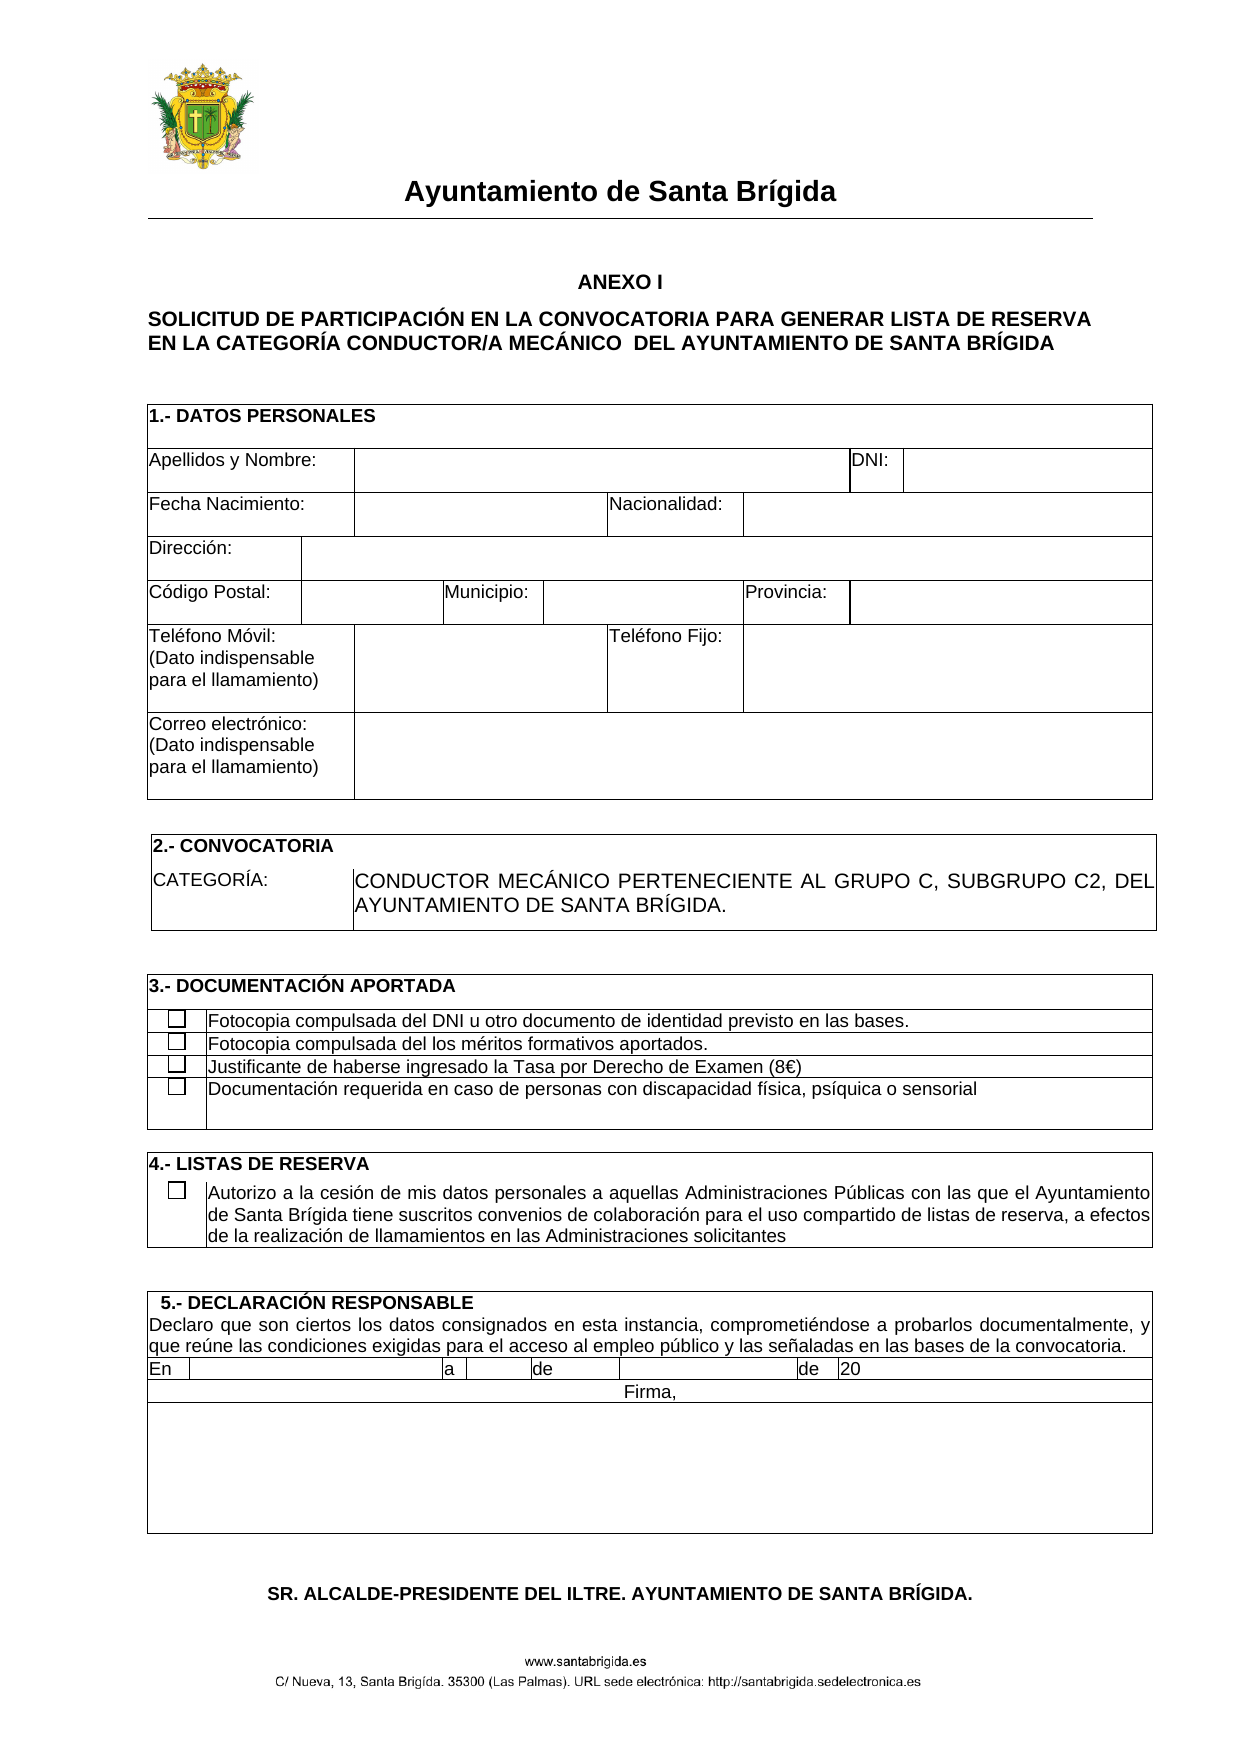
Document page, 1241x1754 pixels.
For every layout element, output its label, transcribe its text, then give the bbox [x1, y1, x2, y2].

table_cell [302, 537, 1152, 580]
table_cell Municipio: [444, 581, 543, 624]
text SR. ALCALDE-PRESIDENTE DEL ILTRE. AYUNTAMIENTO DE SANTA BRÍGIDA. [148, 1577, 1093, 1604]
table_cell Fotocopia compulsada del DNI u otro documento de identidad previsto en las bases. [207, 1010, 1152, 1032]
table_cell DNI: [851, 449, 903, 492]
table_cell En [148, 1358, 189, 1379]
table_cell CATEGORÍA: [152, 869, 353, 929]
table_cell Fecha Nacimiento: [148, 493, 354, 536]
table_cell [355, 625, 607, 712]
table_cell [851, 581, 1152, 624]
text ANEXO I [148, 270, 1093, 294]
table_cell Apellidos y Nombre: [148, 449, 354, 492]
table_cell de [532, 1358, 619, 1379]
picture [147, 59, 259, 174]
table_cell [544, 581, 743, 624]
table_cell [302, 581, 443, 624]
table_cell Declaro que son ciertos los datos consignados en esta instancia, comprometiéndose a probarlos documentalmente, y que reúne las condiciones exigidas para el acceso al empleo público y las señaladas en las bases de la convocatoria. [148, 1314, 1152, 1357]
table_cell Autorizo a la cesión de mis datos personales a aquellas Administraciones Públicas con las que el Ayuntamiento de Santa Brígida tiene suscritos convenios de colaboración para el uso compartido de listas de reserva, a efectos de la realización de llamamientos en las Administraciones solicitantes [207, 1182, 1152, 1247]
table_cell Teléfono Fijo: [608, 625, 743, 712]
table_cell [355, 493, 607, 536]
table_header 2.- CONVOCATORIA [152, 835, 1156, 869]
table_cell Correo electrónico: (Dato indispensable para el llamamiento) [148, 713, 354, 799]
table_cell Teléfono Móvil: (Dato indispensable para el llamamiento) [148, 625, 354, 712]
table_cell [148, 1403, 1152, 1532]
table_cell CONDUCTOR MECÁNICO PERTENECIENTE AL GRUPO C, SUBGRUPO C2, DEL AYUNTAMIENTO DE SANTA BRÍGIDA. [354, 869, 1156, 929]
table_header 4.- LISTAS DE RESERVA [148, 1153, 1152, 1182]
table_cell [148, 1182, 206, 1247]
table_cell a [443, 1358, 466, 1379]
table_cell [467, 1358, 531, 1379]
table_header 5.- DECLARACIÓN RESPONSABLE [148, 1292, 1152, 1314]
table_header 1.- DATOS PERSONALES [148, 405, 1152, 448]
table_header 3.- DOCUMENTACIÓN APORTADA [148, 975, 1152, 1009]
table_cell Provincia: [744, 581, 849, 624]
table_cell Dirección: [148, 537, 301, 580]
table_cell [148, 1033, 206, 1054]
table_cell [148, 1078, 206, 1129]
table_cell 20 [839, 1358, 1152, 1379]
table_cell [620, 1358, 797, 1379]
table_cell [355, 449, 849, 492]
table_cell [148, 1010, 206, 1032]
table_cell [190, 1358, 442, 1379]
table_cell Firma, [148, 1380, 1152, 1402]
table_cell [148, 1056, 206, 1077]
text SOLICITUD DE PARTICIPACIÓN EN LA CONVOCATORIA PARA GENERAR LISTA DE RESERVA EN LA CATEGORÍA CONDUCTOR/A MECÁNICO DEL AYUNTAMIENTO DE SANTA BRÍGIDA [148, 307, 1093, 354]
table_cell Justificante de haberse ingresado la Tasa por Derecho de Examen (8€) [207, 1056, 1152, 1077]
table_cell Código Postal: [148, 581, 301, 624]
table_cell [355, 713, 1152, 799]
table_cell Documentación requerida en caso de personas con discapacidad física, psíquica o sensorial [207, 1078, 1152, 1129]
table_cell [904, 449, 1152, 492]
table_cell Nacionalidad: [608, 493, 743, 536]
table_cell de [798, 1358, 838, 1379]
table_cell [744, 493, 1152, 536]
table_cell Fotocopia compulsada del los méritos formativos aportados. [207, 1033, 1152, 1054]
table_cell [744, 625, 1152, 712]
picture [147, 1650, 1033, 1695]
